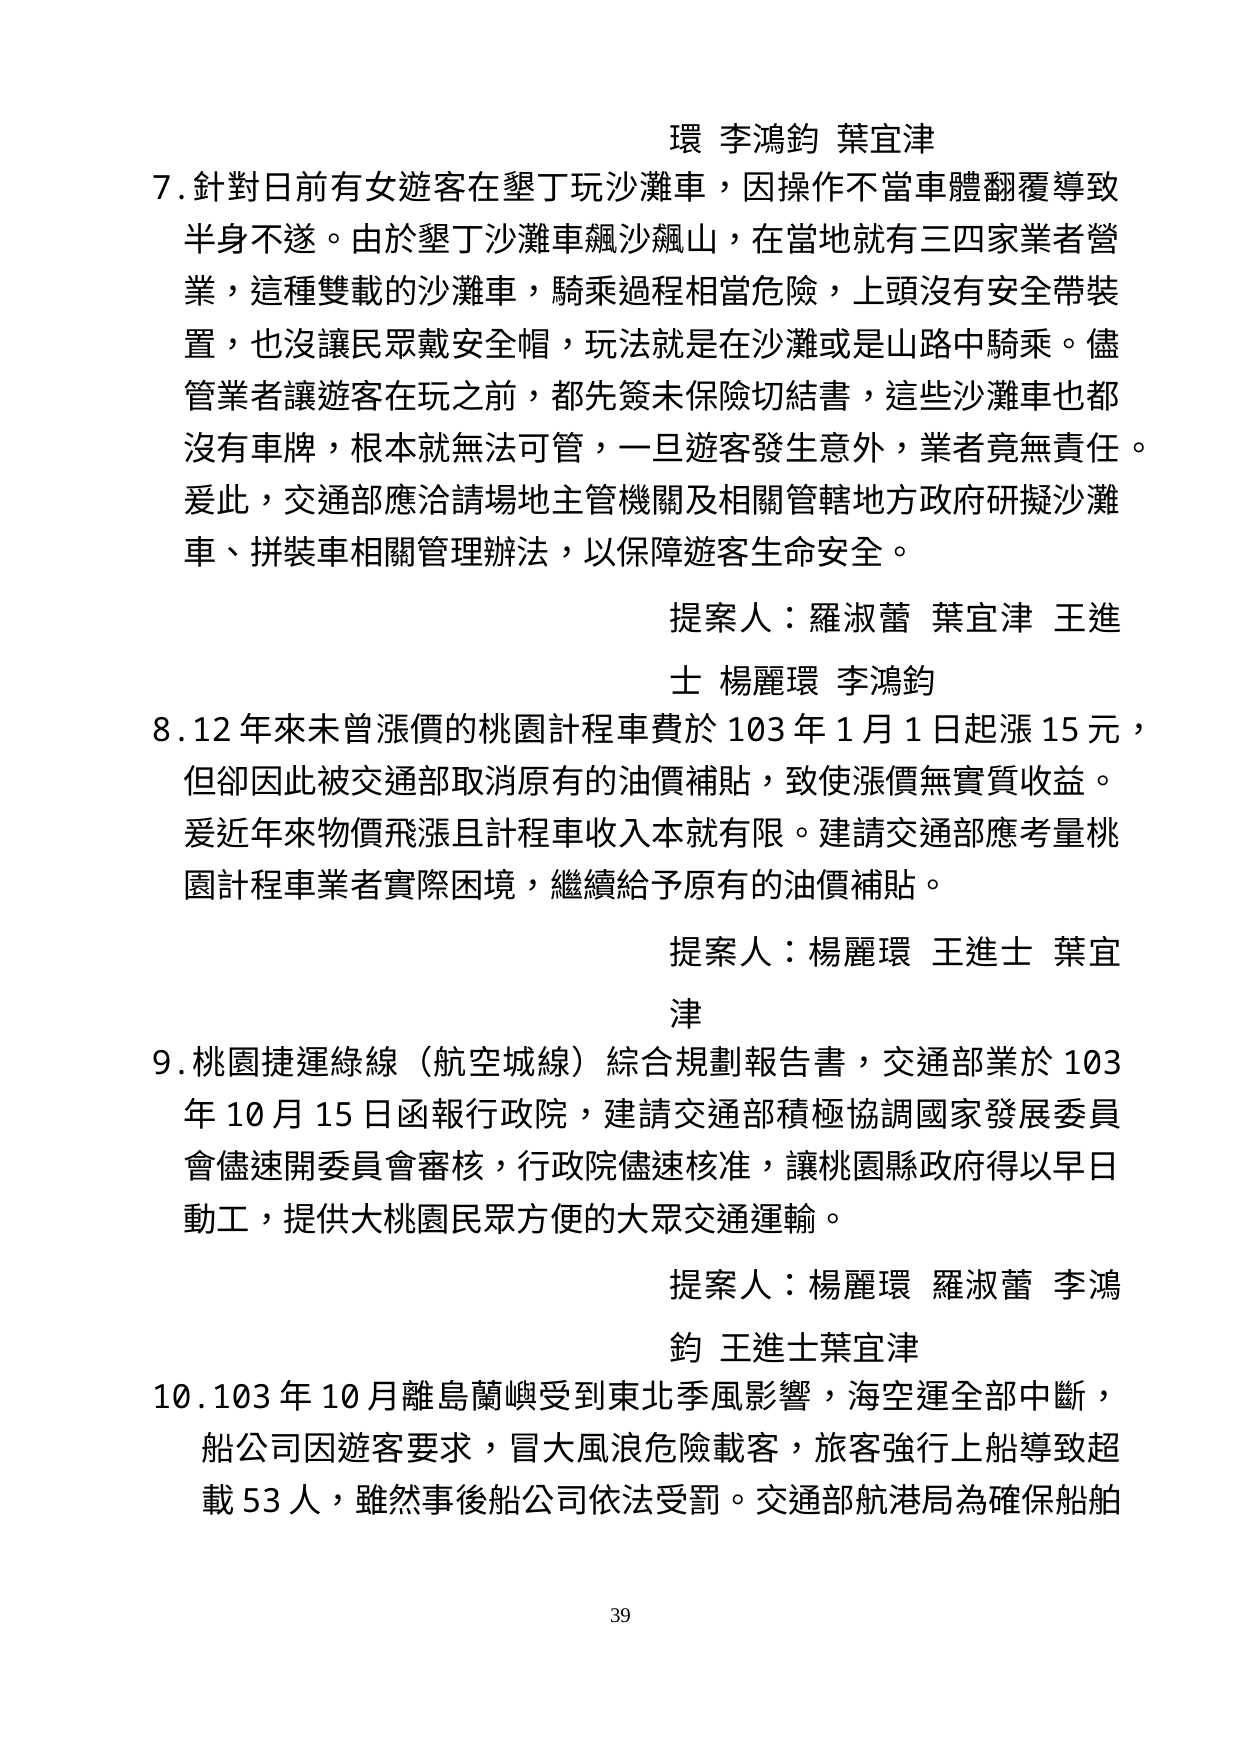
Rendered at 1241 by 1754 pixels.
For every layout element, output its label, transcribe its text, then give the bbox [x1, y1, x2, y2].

text 提案人：楊麗環 羅淑蕾 李鴻鈞 王進士葉宜津 [669, 1241, 1122, 1366]
text 8.12年來未曾漲價的桃園計程車費於103年1月1日起漲15元，但卻因此被交通部取消原有的油價補貼，致使漲價無實質收益。爰近年來物價飛漲且計程車收入本就有限。建請交通部應考量桃園計程車業者實際困境，繼續給予原有的油價補貼。 [151, 700, 1122, 908]
text 7.針對日前有女遊客在墾丁玩沙灘車，因操作不當車體翻覆導致半身不遂。由於墾丁沙灘車飆沙飆山，在當地就有三四家業者營業，這種雙載的沙灘車，騎乘過程相當危險，上頭沒有安全帶裝置，也沒讓民眾戴安全帽，玩法就是在沙灘或是山路中騎乘。儘管業者讓遊客在玩之前，都先簽未保險切結書，這些沙灘車也都沒有車牌，根本就無法可管，一旦遊客發生意外，業者竟無責任。爰此，交通部應洽請場地主管機關及相關管轄地方政府研擬沙灘車、拼裝車相關管理辦法，以保障遊客生命安全。 [151, 158, 1122, 575]
text 9.桃園捷運綠線（航空城線）綜合規劃報告書，交通部業於103年10月15日函報行政院，建請交通部積極協調國家發展委員會儘速開委員會審核，行政院儘速核准，讓桃園縣政府得以早日動工，提供大桃園民眾方便的大眾交通運輸。 [151, 1033, 1122, 1241]
text 提案人：羅淑蕾 葉宜津 王進士 楊麗環 李鴻鈞 [669, 575, 1122, 700]
text 環 李鴻鈞 葉宜津 [669, 96, 1122, 158]
text 10.103年10月離島蘭嶼受到東北季風影響，海空運全部中斷，船公司因遊客要求，冒大風浪危險載客，旅客強行上船導致超載53人，雖然事後船公司依法受罰。交通部航港局為確保船舶 [151, 1366, 1122, 1523]
text 提案人：楊麗環 王進士 葉宜津 [669, 908, 1122, 1033]
